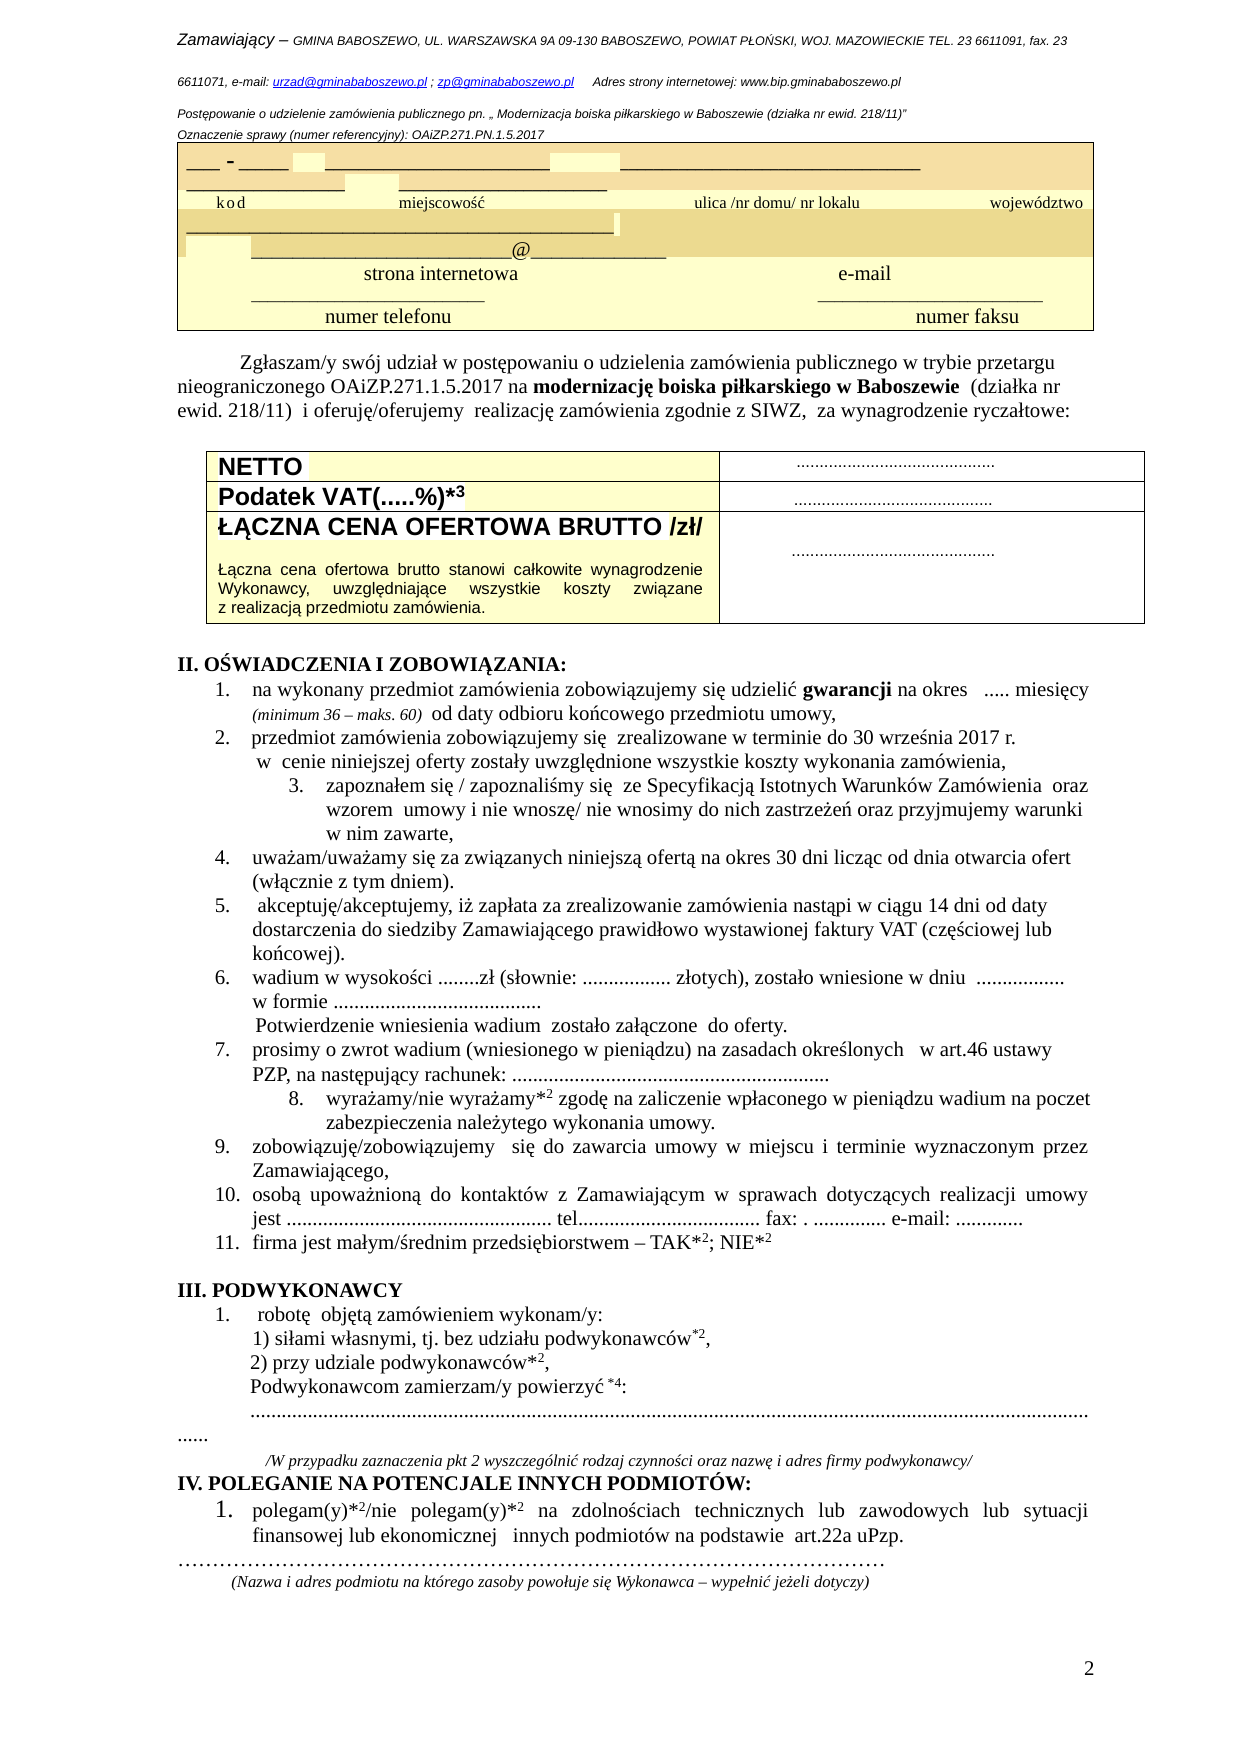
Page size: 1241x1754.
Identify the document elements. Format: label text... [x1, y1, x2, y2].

text ………………………………………………………………………………………… [177, 1547, 1089, 1571]
list akceptuję/akceptujemy, iż zapłata za zrealizowanie zamówienia nastąpi w ciągu 14 dni od daty dostarczenia do siedziby Zamawiającego prawidłowo wystawionej faktury VAT (częściowej lub końcowej). [214, 893, 1089, 965]
text /W przypadku zaznaczenia pkt 2 wyszczególnić rodzaj czynności oraz nazwę i adres firmy podwykonawcy/ [177, 1446, 1089, 1471]
list uważam/uważamy się za związanych niniejszą ofertą na okres 30 dni licząc od dnia otwarcia ofert (włącznie z tym dniem). [214, 845, 1089, 893]
text (Nazwa i adres podmiotu na którego zasoby powołuje się Wykonawca – wypełnić jeżeli dotyczy) [177, 1571, 1089, 1591]
text ____ - ______ ___________________________ ____________________________________ ___________________ _________________________ [178, 143, 1093, 190]
text kod miejscowość ulica /nr domu/ nr lokalu województwo [178, 190, 1093, 209]
text w cenie niniejszej oferty zostały uwzględnione wszystkie koszty wykonania zamówienia, [214, 749, 1094, 773]
list polegam(y)*2/nie polegam(y)*2 na zdolnościach technicznych lub zawodowych lub sytuacji finansowej lub ekonomicznej innych podmiotów na podstawie art.22a uPzp. [214, 1494, 1089, 1547]
list osobą upoważnioną do kontaktów z Zamawiającym w sprawach dotyczących realizacji umowy jest ................................................... tel................................... fax: . .............. e-mail: ............. [214, 1182, 1089, 1230]
text Podwykonawcom zamierzam/y powierzyć *4: [177, 1374, 1089, 1398]
list zapoznałem się / zapoznaliśmy się ze Specyfikacją Istotnych Warunków Zamówienia oraz wzorem umowy i nie wnoszę/ nie wnosimy do nich zastrzeżeń oraz przyjmujemy warunki w nim zawarte, [288, 773, 1094, 845]
text ....................................................................................................................................................................... [177, 1398, 1089, 1446]
list na wykonany przedmiot zamówienia zobowiązujemy się udzielić gwarancji na okres ..... miesięcy (minimum 36 – maks. 60) od daty odbioru końcowego przedmiotu umowy, [214, 676, 1089, 724]
text IV. POLEGANIE NA POTENCJALE INNYCH PODMIOTÓW: [177, 1471, 1089, 1494]
table_header NETTO [207, 452, 719, 481]
text numer telefonu numer faksu [178, 301, 1093, 330]
list robotę objętą zamówieniem wykonam/y: [214, 1302, 1089, 1326]
table_cell ........................................... [720, 482, 1144, 511]
list wyrażamy/nie wyrażamy*2 zgodę na zaliczenie wpłaconego w pieniądzu wadium na poczet zabezpieczenia należytego wykonania umowy. [288, 1086, 1094, 1134]
table_cell ŁĄCZNA CENA OFERTOWA BRUTTO /zł/ Łączna cena ofertowa brutto stanowi całkowite wynagrodzenie Wykonawcy, uwzględniające wszystkie koszty związane z realizacją przedmiotu zamówienia. [207, 512, 719, 623]
list zobowiązuję/zobowiązujemy się do zawarcia umowy w miejscu i terminie wyznaczonym przez Zamawiającego, [214, 1134, 1089, 1182]
text III. PODWYKONAWCY [177, 1278, 1089, 1302]
text Zgłaszam/y swój udział w postępowaniu o udzielenia zamówienia publicznego w trybie przetargu nieograniczonego OAiZP.271.1.5.2017 na modernizację boiska piłkarskiego w Baboszewie (działka nr ewid. 218/11) i oferuję/oferujemy realizację zamówienia zgodnie z SIWZ, za wynagrodzenie ryczałtowe: [177, 350, 1089, 422]
text _________________________________________ _________________________@_____________ [178, 209, 1093, 257]
list firma jest małym/średnim przedsiębiorstwem – TAK*2; NIE*2 [214, 1230, 1089, 1254]
table_header ........................................... [720, 452, 1144, 481]
list prosimy o zwrot wadium (wniesionego w pieniądzu) na zasadach określonych w art.46 ustawy PZP, na następujący rachunek: ............................................................. [214, 1037, 1089, 1086]
text 2) przy udziale podwykonawców*2, [177, 1350, 1089, 1374]
list wadium w wysokości ........zł (słownie: ................. złotych), zostało wniesione w dniu ................. w formie ........................................ [214, 965, 1089, 1013]
text 2. przedmiot zamówienia zobowiązujemy się zrealizowane w terminie do 30 września 2017 r. [214, 724, 1094, 749]
table_cell ............................................ [720, 512, 1144, 623]
text strona internetowa e-mail ____________________________ ___________________________ [178, 257, 1093, 301]
text 1) siłami własnymi, tj. bez udziału podwykonawców*2, [252, 1326, 1094, 1350]
table_cell Podatek VAT(.....%)*3 [207, 482, 719, 511]
text II. OŚWIADCZENIA I ZOBOWIĄZANIA: [177, 652, 1089, 676]
text Potwierdzenie wniesienia wadium zostało załączone do oferty. [177, 1013, 1089, 1037]
